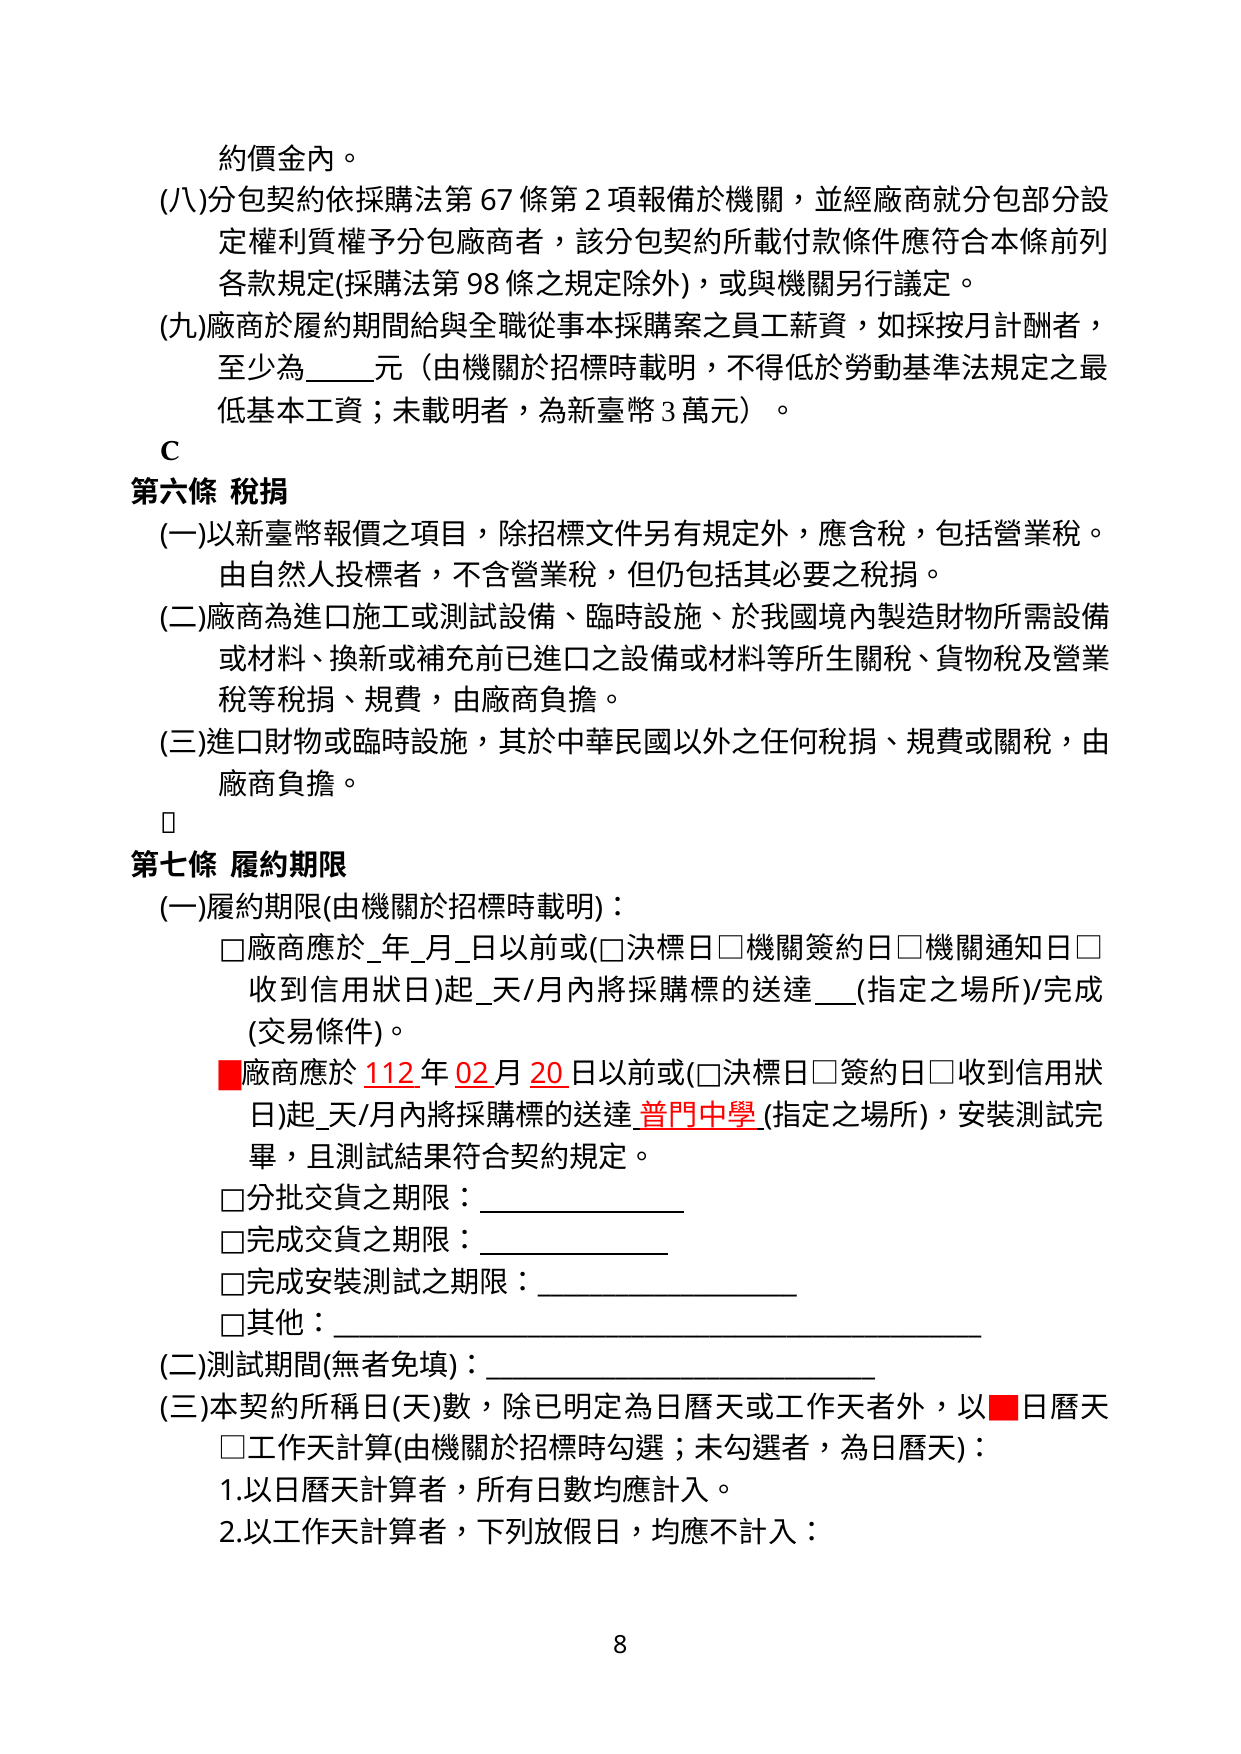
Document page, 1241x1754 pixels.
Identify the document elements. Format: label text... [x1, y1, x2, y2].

text (二)廠商為進口施工或測試設備、臨時設施、於我國境內製造財物所需設備或材料、換新或補充前已進口之設備或材料等所生關稅、貨物稅及營業稅等稅捐、規費，由廠商負擔。 [159, 594, 1110, 719]
text (九)廠商於履約期間給與全職從事本採購案之員工薪資，如採按月計酬者，至少為 元（由機關於招標時載明，不得低於勞動基準法規定之最低基本工資；未載明者，為新臺幣3萬元）。 [159, 302, 1110, 429]
text 第七條 履約期限 [130, 842, 1110, 884]
text 第六條 稅捐 [130, 469, 1110, 511]
text □分批交貨之期限： [218, 1176, 1104, 1217]
text  [159, 802, 1110, 842]
text (一)以新臺幣報價之項目，除招標文件另有規定外，應含稅，包括營業稅。由自然人投標者，不含營業稅，但仍包括其必要之稅捐。 [159, 511, 1110, 594]
text (三)進口財物或臨時設施，其於中華民國以外之任何稅捐、規費或關稅，由廠商負擔。 [159, 719, 1110, 802]
text □完成安裝測試之期限：____________________ [218, 1259, 1104, 1301]
text (三)本契約所稱日(天)數，除已明定為日曆天或工作天者外，以▇日曆天 □工作天計算(由機關於招標時勾選；未勾選者，為日曆天)： [159, 1384, 1110, 1467]
text □其他：__________________________________________________ [218, 1301, 1104, 1342]
text 1.以日曆天計算者，所有日數均應計入。 [218, 1467, 1104, 1509]
text (七)履約範圍包括代辦訓練操作或維護人員者，其費用除廠商本身所需者外，有關受訓人員之旅費及生活費用，由機關自訂標準支給，不包括在契約價金內。 [159, 136, 1110, 177]
text (二)測試期間(無者免填)：______________________________ [159, 1342, 1110, 1384]
text  [159, 429, 1104, 469]
text ▇廠商應於112年02月20日以前或(□決標日□簽約日□收到信用狀日)起 天/月內將採購標的送達 普門中學 (指定之場所)，安裝測試完畢，且測試結果符合契約規定。 [218, 1051, 1104, 1176]
text □廠商應於 年 月 日以前或(□決標日□機關簽約日□機關通知日□收到信用狀日)起 天/月內將採購標的送達 (指定之場所)/完成 (交易條件)。 [218, 926, 1104, 1051]
text (一)履約期限(由機關於招標時載明)： [159, 884, 1110, 926]
text (八)分包契約依採購法第67條第2項報備於機關，並經廠商就分包部分設定權利質權予分包廠商者，該分包契約所載付款條件應符合本條前列各款規定(採購法第98條之規定除外)，或與機關另行議定。 [159, 177, 1110, 302]
text □完成交貨之期限： [218, 1217, 1104, 1259]
text 2.以工作天計算者，下列放假日，均應不計入： [218, 1509, 1104, 1551]
